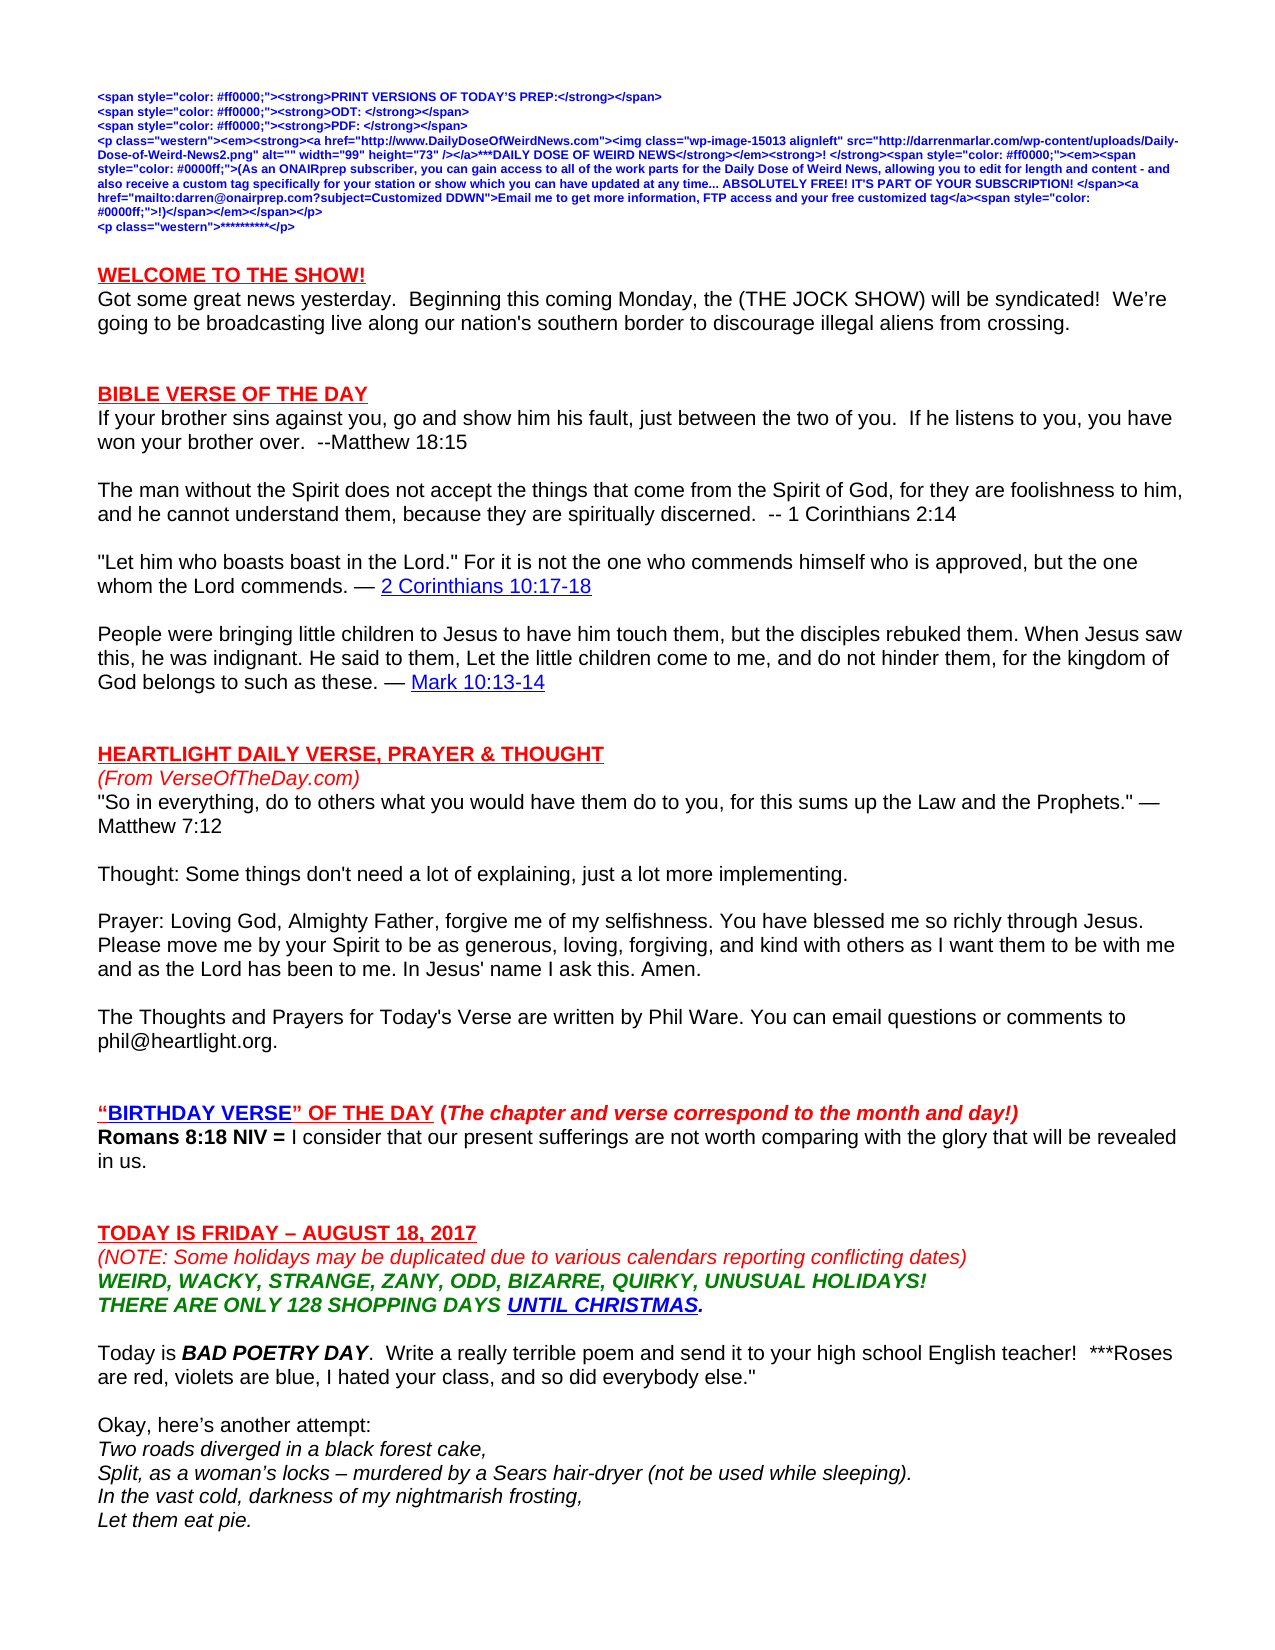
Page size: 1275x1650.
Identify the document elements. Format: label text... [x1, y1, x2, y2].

text <p class="western">**********</p> [97, 219, 1185, 234]
text Two roads diverged in a black forest cake, [97, 1436, 1185, 1460]
text Prayer: Loving God, Almighty Father, forgive me of my selfishness. You have blessed me so richly through Jesus. Please move me by your Spirit to be as generous, loving, forgiving, and kind with others as I want them to be with me and as the Lord has been to me. In Jesus' name I ask this. Amen. [97, 909, 1185, 981]
text If your brother sins against you, go and show him his fault, just between the two of you. If he listens to you, you have won your brother over. --Matthew 18:15 [97, 406, 1185, 454]
text Thought: Some things don't need a lot of explaining, just a lot more implementing. [97, 861, 1185, 885]
text (From VerseOfTheDay.com) [97, 766, 1185, 789]
text TODAY IS FRIDAY – AUGUST 18, 2017 [97, 1221, 1185, 1245]
text The man without the Spirit does not accept the things that come from the Spirit of God, for they are foolishness to him, and he cannot understand them, because they are spiritually discerned. -- 1 Corinthians 2:14 [97, 478, 1185, 526]
text The Thoughts and Prayers for Today's Verse are written by Phil Ware. You can email questions or comments to phil@heartlight.org. [97, 1005, 1185, 1053]
text Okay, here’s another attempt: [97, 1412, 1185, 1436]
text Today is BAD POETRY DAY. Write a really terrible poem and send it to your high school English teacher! ***Roses are red, violets are blue, I hated your class, and so did everybody else." [97, 1341, 1185, 1388]
text <span style="color: #ff0000;"><strong>ODT: </strong></span> [97, 104, 1185, 119]
text <p class="western"><em><strong><a href="http://www.DailyDoseOfWeirdNews.com"><img class="wp-image-15013 alignleft" src="http://darrenmarlar.com/wp-content/uploads/Daily-Dose-of-Weird-News2.png" alt="" width="99" height="73" /></a>***DAILY DOSE OF WEIRD NEWS</strong></em><strong>! </strong><span style="color: #ff0000;"><em><span style="color: #0000ff;">(As an ONAIRprep subscriber, you can gain access to all of the work parts for the Daily Dose of Weird News, allowing you to edit for length and content - and also receive a custom tag specifically for your station or show which you can have updated at any time... ABSOLUTELY FREE! IT'S PART OF YOUR SUBSCRIPTION! </span><a href="mailto:darren@onairprep.com?subject=Customized DDWN">Email me to get more information, FTP access and your free customized tag</a><span style="color: #0000ff;">!)</span></em></span></p> [97, 133, 1185, 219]
text “BIRTHDAY VERSE” OF THE DAY (The chapter and verse correspond to the month and day!) [97, 1101, 1185, 1125]
text In the vast cold, darkness of my nightmarish frosting, [97, 1484, 1185, 1508]
text "Let him who boasts boast in the Lord." For it is not the one who commends himself who is approved, but the one whom the Lord commends. — 2 Corinthians 10:17-18 [97, 550, 1185, 598]
text <span style="color: #ff0000;"><strong>PRINT VERSIONS OF TODAY’S PREP:</strong></span> [97, 90, 1185, 104]
text (NOTE: Some holidays may be duplicated due to various calendars reporting conflicting dates) WEIRD, WACKY, STRANGE, ZANY, ODD, BIZARRE, QUIRKY, UNUSUAL HOLIDAYS! THERE ARE ONLY 128 SHOPPING DAYS UNTIL CHRISTMAS. [97, 1245, 1185, 1317]
text Split, as a woman’s locks – murdered by a Sears hair-dryer (not be used while sleeping). [97, 1460, 1185, 1484]
text Got some great news yesterday. Beginning this coming Monday, the (THE JOCK SHOW) will be syndicated! We’re going to be broadcasting live along our nation's southern border to discourage illegal aliens from crossing. [97, 286, 1185, 334]
text BIBLE VERSE OF THE DAY [97, 382, 1185, 406]
text WELCOME TO THE SHOW! [97, 262, 1185, 286]
text <span style="color: #ff0000;"><strong>PDF: </strong></span> [97, 119, 1185, 133]
text HEARTLIGHT DAILY VERSE, PRAYER & THOUGHT [97, 742, 1185, 766]
text "So in everything, do to others what you would have them do to you, for this sums up the Law and the Prophets." — Matthew 7:12 [97, 789, 1185, 837]
text Let them eat pie. [97, 1508, 1185, 1532]
text People were bringing little children to Jesus to have him touch them, but the disciples rebuked them. When Jesus saw this, he was indignant. He said to them, Let the little children come to me, and do not hinder them, for the kingdom of God belongs to such as these. — Mark 10:13-14 [97, 622, 1185, 694]
text Romans 8:18 NIV = I consider that our present sufferings are not worth comparing with the glory that will be revealed in us. [97, 1125, 1185, 1173]
